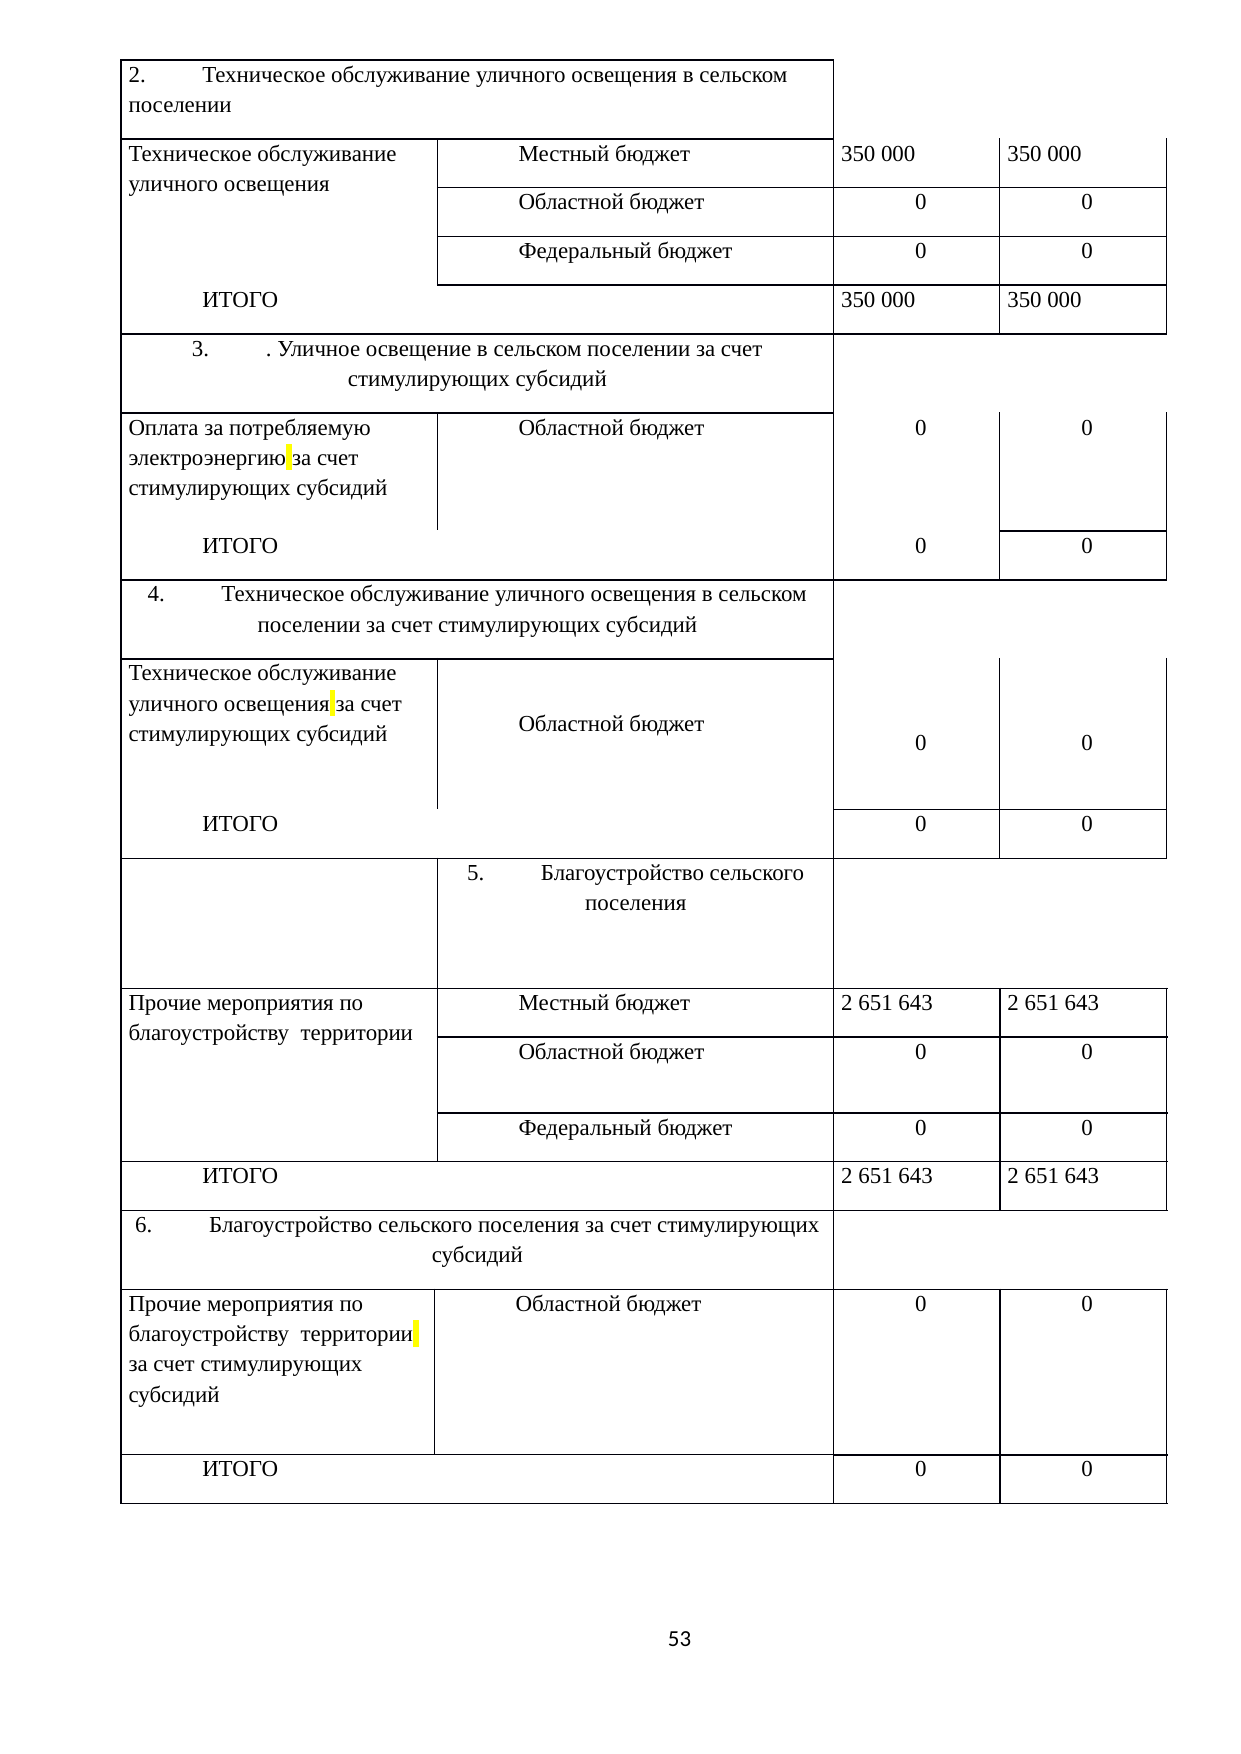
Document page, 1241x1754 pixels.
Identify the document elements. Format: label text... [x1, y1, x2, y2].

table_cell 0 [1000, 810, 1166, 857]
table_cell Благоустройство сельского поселения за счет стимулирующих субсидий [122, 1211, 833, 1288]
table_cell [122, 1112, 437, 1161]
table_cell 0 [834, 1038, 999, 1112]
table_cell Оплата за потребляемую электроэнергию за счет стимулирующих субсидий [122, 414, 437, 530]
table_cell 0 [1001, 1290, 1166, 1454]
table_cell ИТОГО [122, 809, 833, 857]
table_cell . Уличное освещение в сельском поселении за счет стимулирующих субсидий [122, 335, 833, 412]
table_cell Техническое обслуживание уличного освещения [122, 140, 437, 284]
table_cell 0 [834, 237, 999, 284]
table_cell ИТОГО [122, 530, 833, 579]
table_cell ИТОГО [122, 1162, 833, 1209]
table_cell 2 651 643 [1001, 1162, 1166, 1209]
table_cell 0 [834, 188, 999, 236]
table_cell Областной бюджет [438, 414, 833, 530]
table_cell 0 [1000, 532, 1166, 579]
table_cell [1000, 483, 1166, 530]
table_cell 0 [834, 412, 999, 530]
table_cell Прочие мероприятия по благоустройству территории за счет стимулирующих субсидий [122, 1290, 434, 1454]
table_cell 0 [1000, 188, 1166, 236]
table_cell [1000, 658, 1166, 729]
table_cell 350 000 [834, 286, 999, 333]
table_cell 0 [834, 1456, 999, 1503]
table_cell 0 [1001, 1114, 1166, 1161]
table_cell ИТОГО [122, 284, 833, 333]
table_cell Техническое обслуживание уличного освещения в сельском поселении за счет стимулирующих субсидий [122, 581, 833, 658]
table_cell 2 651 643 [1001, 989, 1166, 1036]
table_cell [834, 658, 999, 729]
table_cell Местный бюджет [438, 140, 833, 187]
table_cell Местный бюджет [438, 989, 833, 1036]
table_cell 2 651 643 [834, 989, 999, 1036]
table_cell Благоустройство сельского поселения [438, 859, 833, 987]
table_cell [122, 859, 437, 987]
table_cell 0 [834, 1114, 999, 1161]
table_cell Областной бюджет [438, 1038, 833, 1112]
table_cell 350 000 [1000, 138, 1166, 187]
table_cell 0 [1000, 237, 1166, 284]
table_cell Областной бюджет [435, 1290, 833, 1454]
table_cell Техническое обслуживание уличного освещения в сельском поселении [122, 61, 833, 138]
table_cell 0 [834, 729, 999, 809]
table_cell ИТОГО [122, 1455, 833, 1503]
table_cell Областной бюджет [438, 188, 833, 236]
table_cell 0 [834, 530, 999, 579]
table_cell 0 [1001, 1038, 1166, 1112]
table_cell 350 000 [834, 138, 999, 187]
table_cell 0 [834, 1290, 999, 1454]
table_cell Прочие мероприятия по благоустройству территории [122, 989, 437, 1112]
table_cell 0 [1000, 729, 1166, 809]
table_cell 2 651 643 [834, 1162, 999, 1209]
table_cell 0 [1001, 1456, 1166, 1503]
table_cell 0 [834, 810, 999, 857]
table_cell Областной бюджет [438, 660, 833, 809]
table_cell Федеральный бюджет [438, 237, 833, 284]
table_cell Федеральный бюджет [438, 1114, 833, 1161]
table_cell Техническое обслуживание уличного освещения за счет стимулирующих субсидий [122, 660, 437, 809]
table_cell 350 000 [1000, 286, 1166, 333]
table_cell 0 [1000, 412, 1166, 483]
